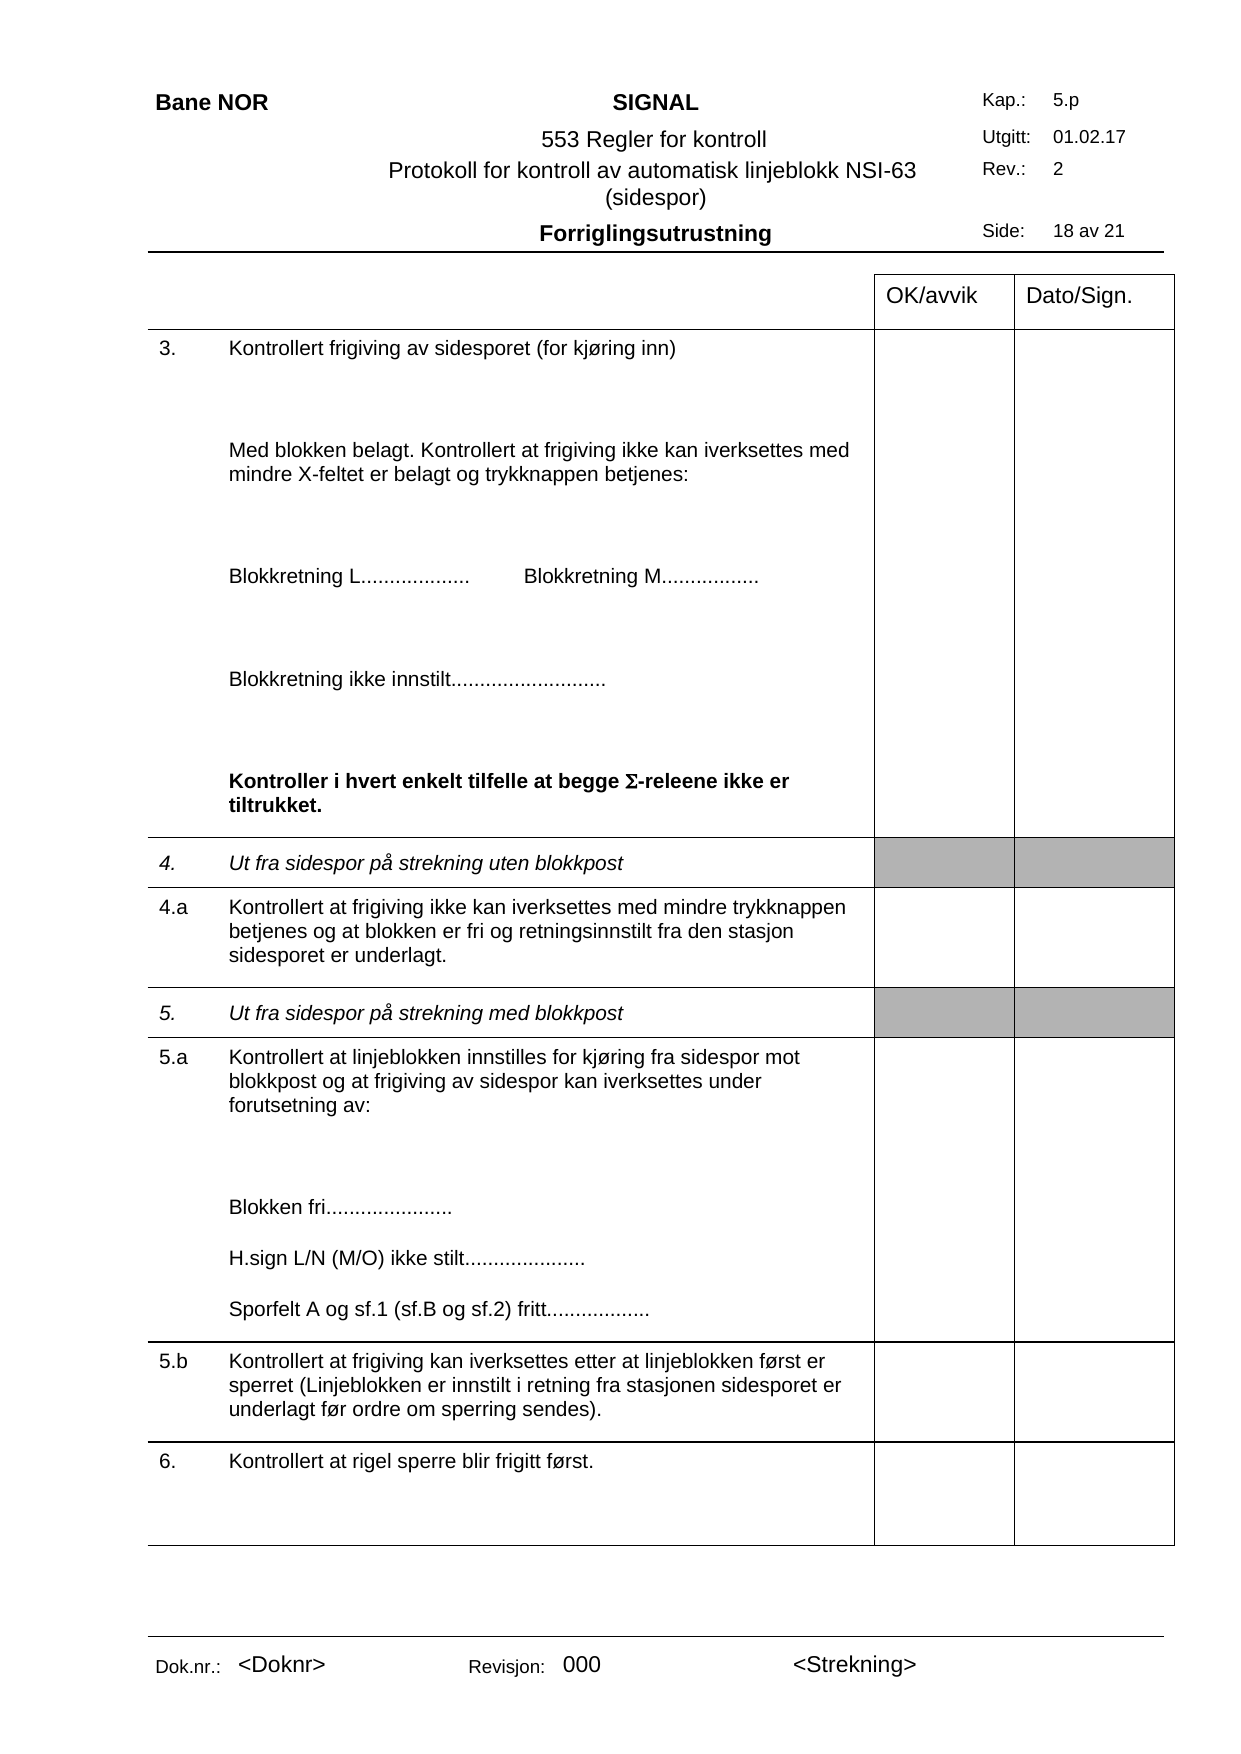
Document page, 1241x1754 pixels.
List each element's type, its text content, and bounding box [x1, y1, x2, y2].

table_cell [875, 988, 1014, 1037]
table_header OK/avvik [875, 275, 1014, 329]
table_header [148, 274, 217, 329]
table_cell Kontrollert at rigel sperre blir frigitt først. [217, 1443, 874, 1544]
table_cell [875, 330, 1014, 837]
table_cell [1015, 1038, 1174, 1341]
table_cell [1015, 838, 1174, 887]
table_cell Ut fra sidespor på strekning med blokkpost [217, 988, 874, 1037]
table_cell Ut fra sidespor på strekning uten blokkpost [217, 838, 874, 887]
table_cell [875, 1343, 1014, 1441]
table_cell [1015, 1343, 1174, 1441]
table_header [217, 274, 874, 329]
table_cell Kontrollert at linjeblokken innstilles for kjøring fra sidespor mot blokkpost og at frigiving av sidespor kan iverksettes under forutsetning av: Blokken fri...................... H.sign L/N (M/O) ikke stilt..................... Sporfelt A og sf.1 (sf.B og sf.2) fritt.................. [217, 1038, 874, 1341]
table_cell 5. [148, 988, 217, 1037]
table_cell Kontrollert at frigiving kan iverksettes etter at linjeblokken først er sperret (Linjeblokken er innstilt i retning fra stasjonen sidesporet er underlagt før ordre om sperring sendes). [217, 1343, 874, 1441]
table_cell 6. [148, 1443, 217, 1544]
table_cell [875, 1038, 1014, 1341]
table_cell Kontrollert frigiving av sidesporet (for kjøring inn) Med blokken belagt. Kontrollert at frigiving ikke kan iverksettes med mindre X-feltet er belagt og trykknappen betjenes: Blokkretning L................... Blokkretning M................. Blokkretning ikke innstilt........................... Kontroller i hvert enkelt tilfelle at begge -releene ikke er tiltrukket. [217, 330, 874, 837]
table_cell 3. [148, 330, 217, 837]
table_cell 4.a [148, 888, 217, 987]
table_cell [1015, 988, 1174, 1037]
table_cell [1015, 330, 1174, 837]
table_cell [875, 838, 1014, 887]
table_cell 5.b [148, 1343, 217, 1441]
table_cell 4. [148, 838, 217, 887]
table_cell Kontrollert at frigiving ikke kan iverksettes med mindre trykknappen betjenes og at blokken er fri og retningsinnstilt fra den stasjon sidesporet er underlagt. [217, 888, 874, 987]
table_cell [1015, 888, 1174, 987]
table_header Dato/Sign. [1015, 275, 1174, 329]
table_cell [875, 888, 1014, 987]
table_cell 5.a [148, 1038, 217, 1341]
table_cell [1015, 1443, 1174, 1544]
table_cell [875, 1443, 1014, 1544]
